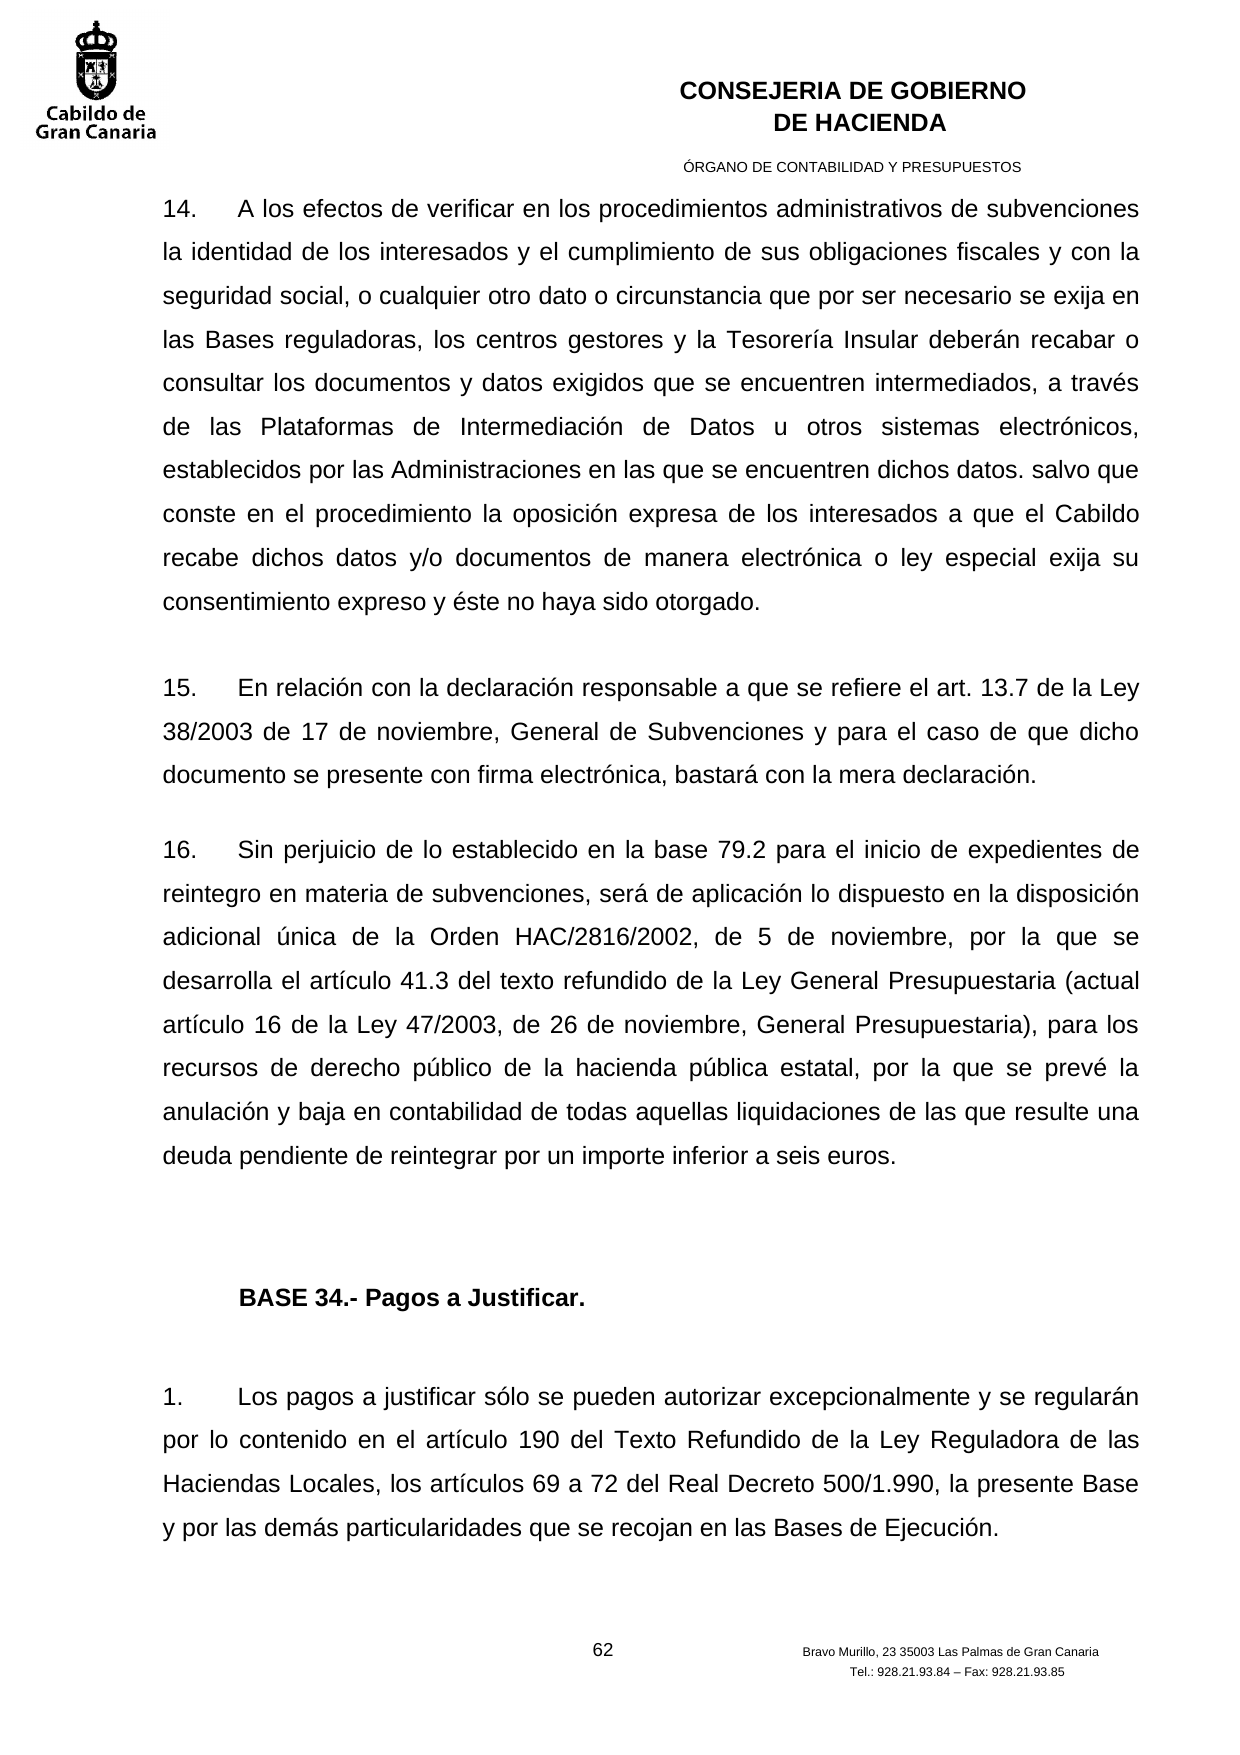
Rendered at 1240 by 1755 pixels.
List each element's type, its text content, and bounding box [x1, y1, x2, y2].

list Sin perjuicio de lo establecido en la base 79.2 para el inicio de expedientes de reintegro en materia de subvenciones, será de aplicación lo dispuesto en la disposición adicional única de la Orden HAC/2816/2002, de 5 de noviembre, por la que se desarrolla el artículo 41.3 del texto refundido de la Ley General Presupuestaria (actual artículo 16 de la Ley 47/2003, de 26 de noviembre, General Presupuestaria), para los recursos de derecho público de la hacienda pública estatal, por la que se prevé la anulación y baja en contabilidad de todas aquellas liquidaciones de las que resulte una deuda pendiente de reintegrar por un importe inferior a seis euros. [162, 835, 1141, 1169]
list Los pagos a justificar sólo se pueden autorizar excepcionalmente y se regularán por lo contenido en el artículo 190 del Texto Refundido de la Ley Reguladora de las Haciendas Locales, los artículos 69 a 72 del Real Decreto 500/1.990, la presente Base y por las demás particularidades que se recojan en las Bases de Ejecución. [162, 1382, 1141, 1541]
list En relación con la declaración responsable a que se refiere el art. 13.7 de la Ley 38/2003 de 17 de noviembre, General de Subvenciones y para el caso de que dicho documento se presente con firma electrónica, bastará con la mera declaración. [162, 673, 1141, 789]
list A los efectos de verificar en los procedimientos administrativos de subvenciones la identidad de los interesados y el cumplimiento de sus obligaciones fiscales y con la seguridad social, o cualquier otro dato o circunstancia que por ser necesario se exija en las Bases reguladoras, los centros gestores y la Tesorería Insular deberán recabar o consultar los documentos y datos exigidos que se encuentren intermediados, a través de las Plataformas de Intermediación de Datos u otros sistemas electrónicos, establecidos por las Administraciones en las que se encuentren dichos datos. salvo que conste en el procedimiento la oposición expresa de los interesados a que el Cabildo recabe dichos datos y/o documentos de manera electrónica o ley especial exija su consentimiento expreso y éste no haya sido otorgado. [162, 194, 1141, 615]
subtitle BASE 34.- Pagos a Justificar. [238, 1283, 1141, 1312]
